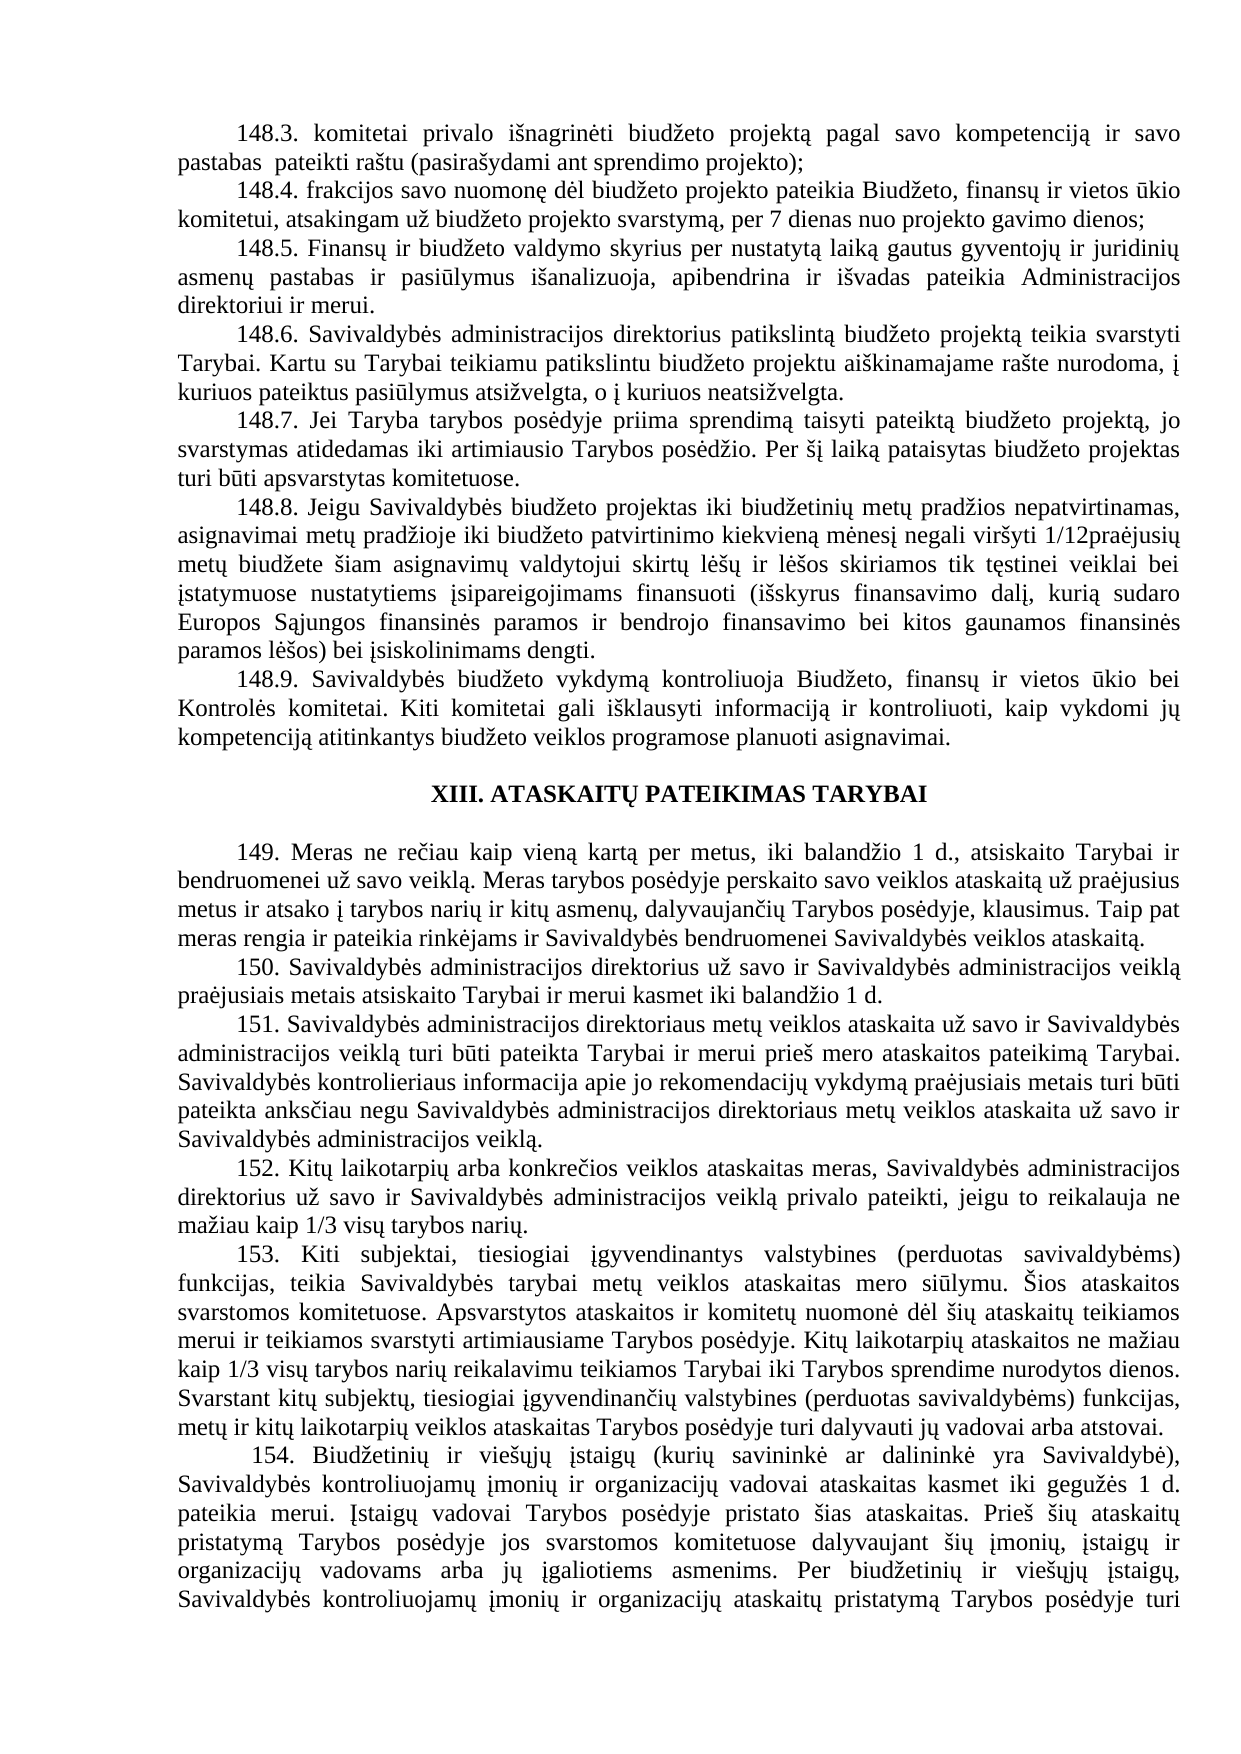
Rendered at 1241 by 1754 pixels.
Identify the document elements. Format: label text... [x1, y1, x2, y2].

text 154. Biudžetinių ir viešųjų įstaigų (kurių savininkė ar dalininkė yra Savivaldybė), Savivaldybės kontroliuojamų įmonių ir organizacijų vadovai ataskaitas kasmet iki gegužės 1 d. pateikia merui. Įstaigų vadovai Tarybos posėdyje pristato šias ataskaitas. Prieš šių ataskaitų pristatymą Tarybos posėdyje jos svarstomos komitetuose dalyvaujant šių įmonių, įstaigų ir organizacijų vadovams arba jų įgaliotiems asmenims. Per biudžetinių ir viešųjų įstaigų, Savivaldybės kontroliuojamų įmonių ir organizacijų ataskaitų pristatymą Tarybos posėdyje turi [177, 1441, 1181, 1613]
text 148.9. Savivaldybės biudžeto vykdymą kontroliuoja Biudžeto, finansų ir vietos ūkio bei Kontrolės komitetai. Kiti komitetai gali išklausyti informaciją ir kontroliuoti, kaip vykdomi jų kompetenciją atitinkantys biudžeto veiklos programose planuoti asignavimai. [177, 664, 1181, 751]
text 150. Savivaldybės administracijos direktorius už savo ir Savivaldybės administracijos veiklą praėjusiais metais atsiskaito Tarybai ir merui kasmet iki balandžio 1 d. [177, 952, 1181, 1009]
text 149. Meras ne rečiau kaip vieną kartą per metus, iki balandžio 1 d., atsiskaito Tarybai ir bendruomenei už savo veiklą. Meras tarybos posėdyje perskaito savo veiklos ataskaitą už praėjusius metus ir atsako į tarybos narių ir kitų asmenų, dalyvaujančių Tarybos posėdyje, klausimus. Taip pat meras rengia ir pateikia rinkėjams ir Savivaldybės bendruomenei Savivaldybės veiklos ataskaitą. [177, 837, 1181, 952]
text 148.3. komitetai privalo išnagrinėti biudžeto projektą pagal savo kompetenciją ir savo pastabas pateikti raštu (pasirašydami ant sprendimo projekto); [177, 118, 1181, 176]
text 152. Kitų laikotarpių arba konkrečios veiklos ataskaitas meras, Savivaldybės administracijos direktorius už savo ir Savivaldybės administracijos veiklą privalo pateikti, jeigu to reikalauja ne mažiau kaip 1/3 visų tarybos narių. [177, 1153, 1181, 1239]
text 148.7. Jei Taryba tarybos posėdyje priima sprendimą taisyti pateiktą biudžeto projektą, jo svarstymas atidedamas iki artimiausio Tarybos posėdžio. Per šį laiką pataisytas biudžeto projektas turi būti apsvarstytas komitetuose. [177, 406, 1181, 492]
text 148.6. Savivaldybės administracijos direktorius patikslintą biudžeto projektą teikia svarstyti Tarybai. Kartu su Tarybai teikiamu patikslintu biudžeto projektu aiškinamajame rašte nurodoma, į kuriuos pateiktus pasiūlymus atsižvelgta, o į kuriuos neatsižvelgta. [177, 319, 1181, 406]
text 148.4. frakcijos savo nuomonę dėl biudžeto projekto pateikia Biudžeto, finansų ir vietos ūkio komitetui, atsakingam už biudžeto projekto svarstymą, per 7 dienas nuo projekto gavimo dienos; [177, 176, 1181, 233]
text 153. Kiti subjektai, tiesiogiai įgyvendinantys valstybines (perduotas savivaldybėms) funkcijas, teikia Savivaldybės tarybai metų veiklos ataskaitas mero siūlymu. Šios ataskaitos svarstomos komitetuose. Apsvarstytos ataskaitos ir komitetų nuomonė dėl šių ataskaitų teikiamos merui ir teikiamos svarstyti artimiausiame Tarybos posėdyje. Kitų laikotarpių ataskaitos ne mažiau kaip 1/3 visų tarybos narių reikalavimu teikiamos Tarybai iki Tarybos sprendime nurodytos dienos. Svarstant kitų subjektų, tiesiogiai įgyvendinančių valstybines (perduotas savivaldybėms) funkcijas, metų ir kitų laikotarpių veiklos ataskaitas Tarybos posėdyje turi dalyvauti jų vadovai arba atstovai. [177, 1239, 1181, 1441]
text 148.5. Finansų ir biudžeto valdymo skyrius per nustatytą laiką gautus gyventojų ir juridinių asmenų pastabas ir pasiūlymus išanalizuoja, apibendrina ir išvadas pateikia Administracijos direktoriui ir merui. [177, 233, 1181, 319]
text 148.8. Jeigu Savivaldybės biudžeto projektas iki biudžetinių metų pradžios nepatvirtinamas, asignavimai metų pradžioje iki biudžeto patvirtinimo kiekvieną mėnesį negali viršyti 1/12praėjusių metų biudžete šiam asignavimų valdytojui skirtų lėšų ir lėšos skiriamos tik tęstinei veiklai bei įstatymuose nustatytiems įsipareigojimams finansuoti (išskyrus finansavimo dalį, kurią sudaro Europos Sąjungos finansinės paramos ir bendrojo finansavimo bei kitos gaunamos finansinės paramos lėšos) bei įsiskolinimams dengti. [177, 492, 1181, 664]
text XIII. ATASKAITŲ PATEIKIMAS TARYBAI [177, 779, 1181, 808]
text 151. Savivaldybės administracijos direktoriaus metų veiklos ataskaita už savo ir Savivaldybės administracijos veiklą turi būti pateikta Tarybai ir merui prieš mero ataskaitos pateikimą Tarybai. Savivaldybės kontrolieriaus informacija apie jo rekomendacijų vykdymą praėjusiais metais turi būti pateikta anksčiau negu Savivaldybės administracijos direktoriaus metų veiklos ataskaita už savo ir Savivaldybės administracijos veiklą. [177, 1009, 1181, 1153]
